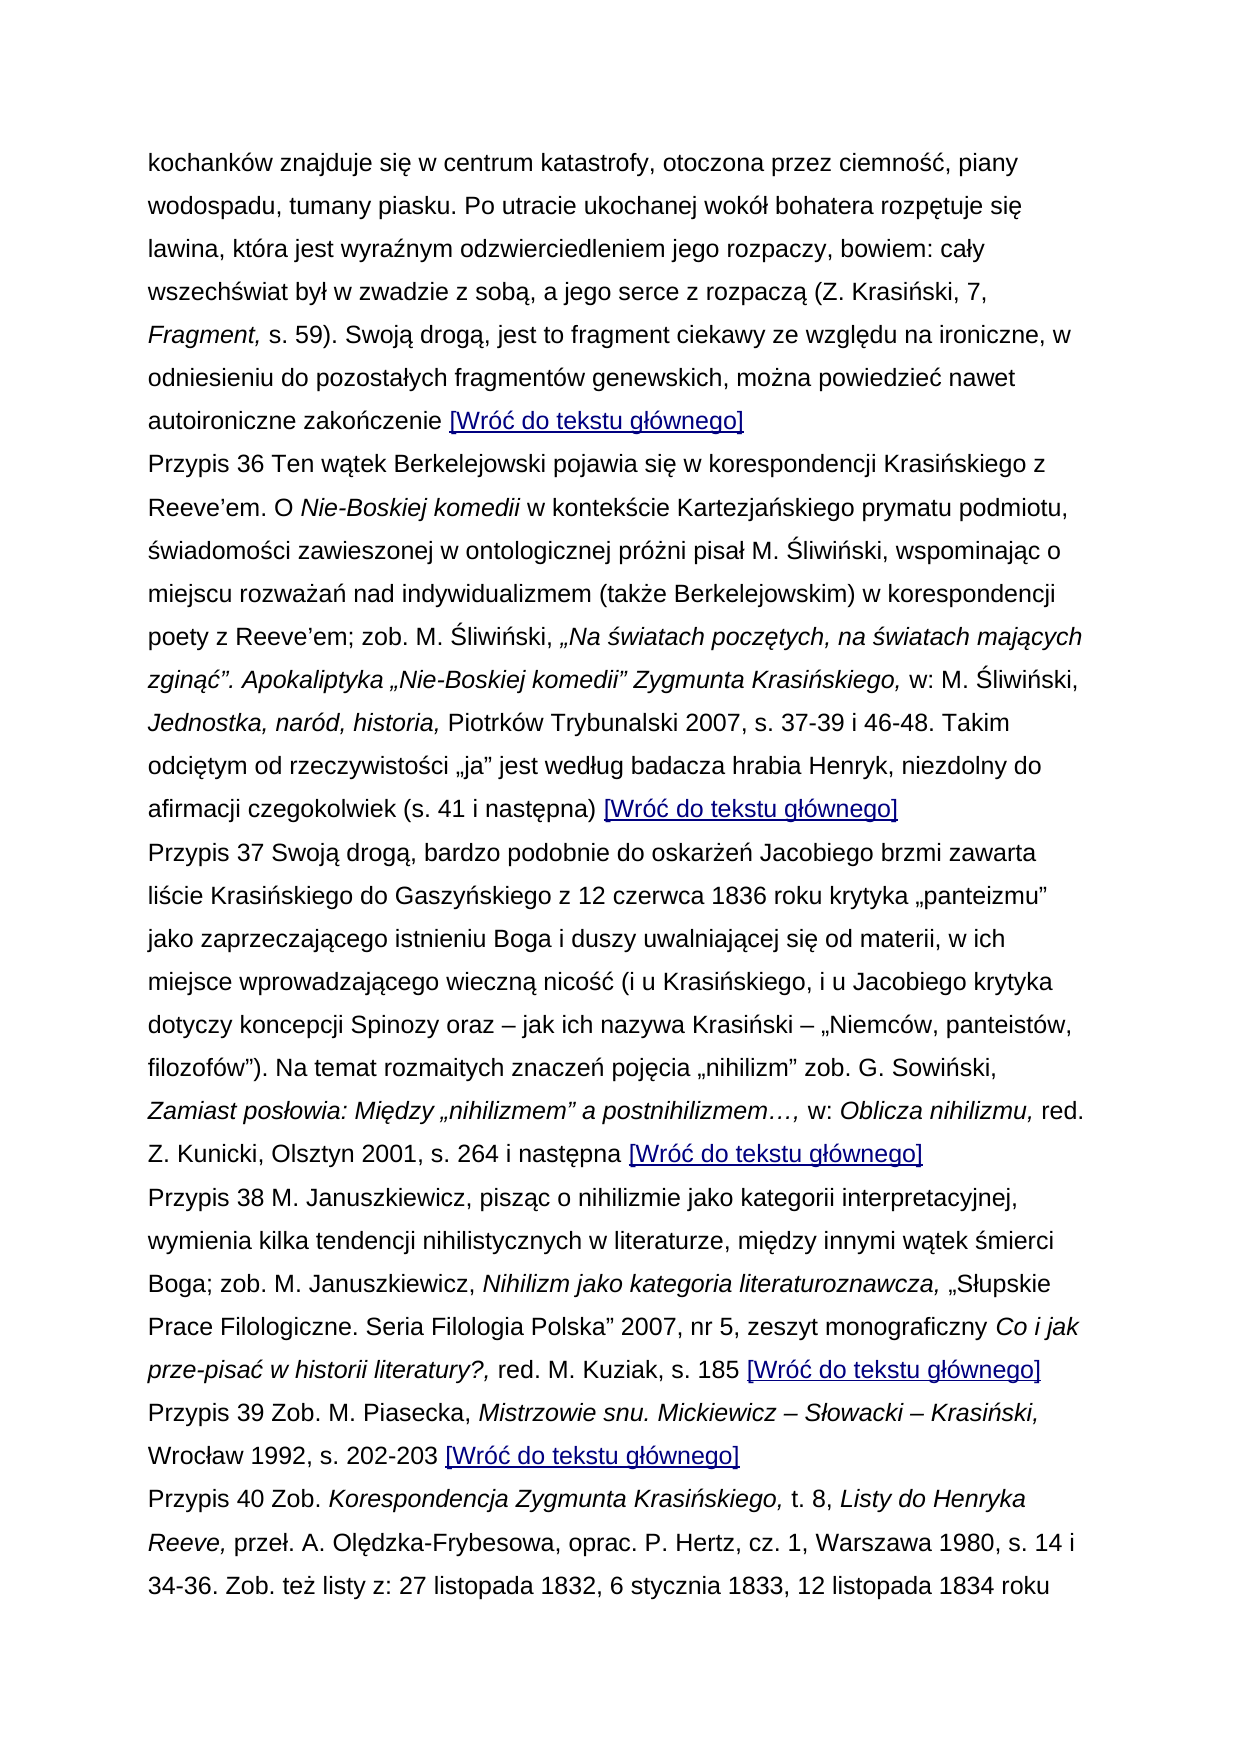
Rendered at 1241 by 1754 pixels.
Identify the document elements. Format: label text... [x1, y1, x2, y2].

text Przypis 39 Zob. M. Piasecka, Mistrzowie snu. Mickiewicz – Słowacki – Krasiński, Wrocław 1992, s. 202-203 [Wróć do tekstu głównego] [148, 1398, 1093, 1470]
text Przypis 38 M. Januszkiewicz, pisząc o nihilizmie jako kategorii interpretacyjnej, wymienia kilka tendencji nihilistycznych w literaturze, między innymi wątek śmierci Boga; zob. M. Januszkiewicz, Nihilizm jako kategoria literaturoznawcza, „Słupskie Prace Filologiczne. Seria Filologia Polska” 2007, nr 5, zeszyt monograficzny Co i jak prze-pisać w historii literatury?, red. M. Kuziak, s. 185 [Wróć do tekstu głównego] [148, 1183, 1093, 1384]
text Przypis 37 Swoją drogą, bardzo podobnie do oskarżeń Jacobiego brzmi zawarta liście Krasińskiego do Gaszyńskiego z 12 czerwca 1836 roku krytyka „panteizmu” jako zaprzeczającego istnieniu Boga i duszy uwalniającej się od materii, w ich miejsce wprowadzającego wieczną nicość (i u Krasińskiego, i u Jacobiego krytyka dotyczy koncepcji Spinozy oraz – jak ich nazywa Krasiński – „Niemców, panteistów, filozofów”). Na temat rozmaitych znaczeń pojęcia „nihilizm” zob. G. Sowiński, Zamiast posłowia: Między „nihilizmem” a postnihilizmem…, w: Oblicza nihilizmu, red. Z. Kunicki, Olsztyn 2001, s. 264 i następna [Wróć do tekstu głównego] [148, 838, 1093, 1168]
text Przypis 36 Ten wątek Berkelejowski pojawia się w korespondencji Krasińskiego z Reeve’em. O Nie-Boskiej komedii w kontekście Kartezjańskiego prymatu podmiotu, świadomości zawieszonej w ontologicznej próżni pisał M. Śliwiński, wspominając o miejscu rozważań nad indywidualizmem (także Berkelejowskim) w korespondencji poety z Reeve’em; zob. M. Śliwiński, „Na światach poczętych, na światach mających zginąć”. Apokaliptyka „Nie-Boskiej komedii” Zygmunta Krasińskiego, w: M. Śliwiński, Jednostka, naród, historia, Piotrków Trybunalski 2007, s. 37-39 i 46-48. Takim odciętym od rzeczywistości „ja” jest według badacza hrabia Henryk, niezdolny do afirmacji czegokolwiek (s. 41 i następna) [Wróć do tekstu głównego] [148, 449, 1093, 823]
text kochanków znajduje się w centrum katastrofy, otoczona przez ciemność, piany wodospadu, tumany piasku. Po utracie ukochanej wokół bohatera rozpętuje się lawina, która jest wyraźnym odzwierciedleniem jego rozpaczy, bowiem: cały wszechświat był w zwadzie z sobą, a jego serce z rozpaczą (Z. Krasiński, 7, Fragment, s. 59). Swoją drogą, jest to fragment ciekawy ze względu na ironiczne, w odniesieniu do pozostałych fragmentów genewskich, można powiedzieć nawet autoironiczne zakończenie [Wróć do tekstu głównego] [148, 148, 1093, 435]
text Przypis 40 Zob. Korespondencja Zygmunta Krasińskiego, t. 8, Listy do Henryka Reeve, przeł. A. Olędzka-Frybesowa, oprac. P. Hertz, cz. 1, Warszawa 1980, s. 14 i 34-36. Zob. też listy z: 27 listopada 1832, 6 stycznia 1833, 12 listopada 1834 roku [148, 1484, 1093, 1599]
